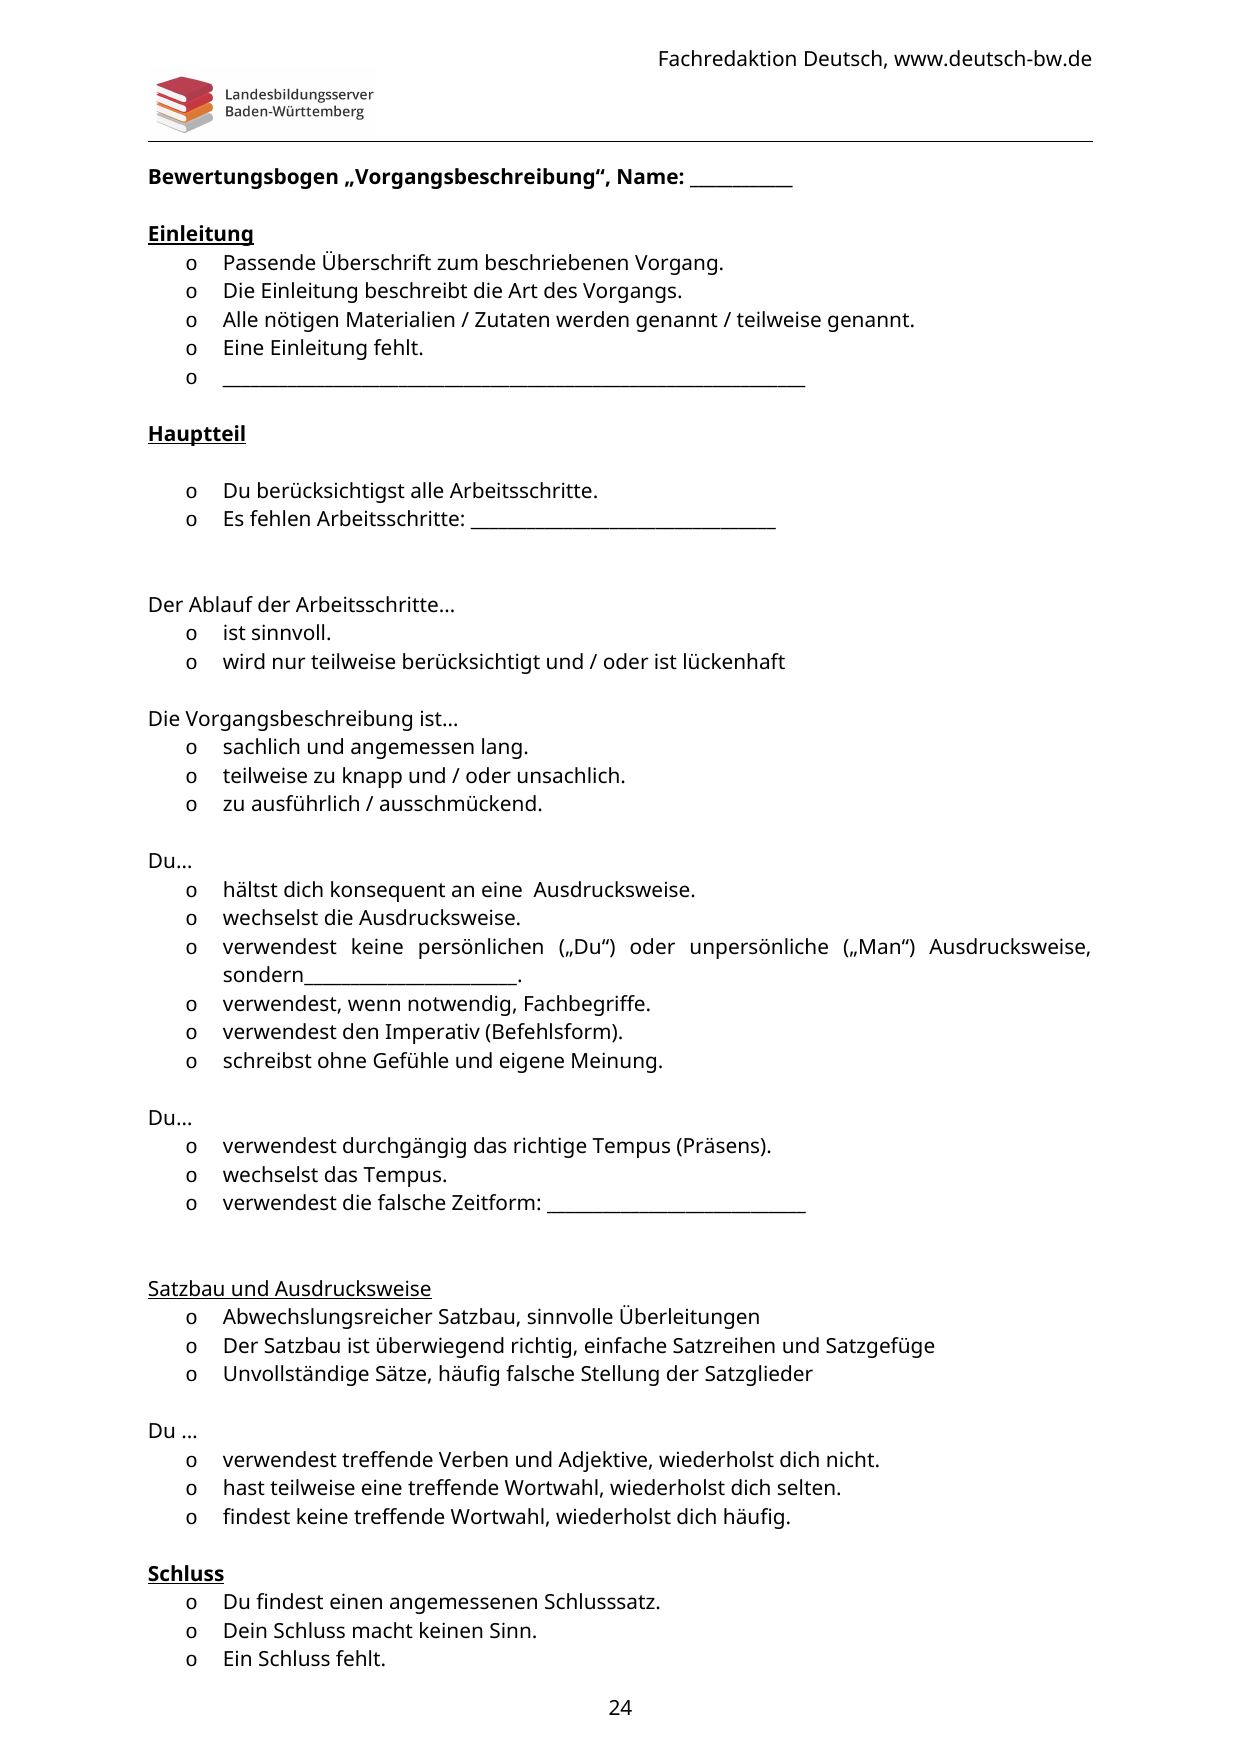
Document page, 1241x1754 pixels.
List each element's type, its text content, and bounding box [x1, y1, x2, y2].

text Schluss [148, 1559, 1093, 1587]
text Du… [148, 846, 1093, 875]
list schreibst ohne Gefühle und eigene Meinung. [185, 1046, 1093, 1074]
list verwendest die falsche Zeitform: ____________________________ [185, 1188, 1093, 1217]
list sachlich und angemessen lang. [185, 732, 1093, 761]
list Passende Überschrift zum beschriebenen Vorgang. [185, 248, 1093, 276]
text Der Ablauf der Arbeitsschritte… [148, 590, 1093, 618]
list wechselst die Ausdrucksweise. [185, 903, 1093, 932]
list _______________________________________________________________ [185, 362, 1093, 391]
text Die Vorgangsbeschreibung ist… [148, 704, 1093, 732]
list Es fehlen Arbeitsschritte: _________________________________ [185, 504, 1093, 533]
list Dein Schluss macht keinen Sinn. [185, 1616, 1093, 1644]
text Satzbau und Ausdrucksweise [148, 1274, 1093, 1302]
list verwendest treffende Verben und Adjektive, wiederholst dich nicht. [185, 1445, 1093, 1473]
list Eine Einleitung fehlt. [185, 333, 1093, 362]
list Abwechslungsreicher Satzbau, sinnvolle Überleitungen [185, 1302, 1093, 1331]
list Unvollständige Sätze, häufig falsche Stellung der Satzglieder [185, 1359, 1093, 1388]
list ist sinnvoll. [185, 618, 1093, 647]
list hast teilweise eine treffende Wortwahl, wiederholst dich selten. [185, 1473, 1093, 1502]
text Du… [148, 1103, 1093, 1131]
list teilweise zu knapp und / oder unsachlich. [185, 761, 1093, 789]
list findest keine treffende Wortwahl, wiederholst dich häufig. [185, 1502, 1093, 1530]
list verwendest den Imperativ (Befehlsform). [185, 1017, 1093, 1046]
list Der Satzbau ist überwiegend richtig, einfache Satzreihen und Satzgefüge [185, 1331, 1093, 1359]
list verwendest, wenn notwendig, Fachbegriffe. [185, 989, 1093, 1017]
text Du … [148, 1416, 1093, 1445]
list verwendest durchgängig das richtige Tempus (Präsens). [185, 1131, 1093, 1160]
text Bewertungsbogen „Vorgangsbeschreibung“, Name: ____________ [148, 162, 1093, 191]
list Die Einleitung beschreibt die Art des Vorgangs. [185, 276, 1093, 305]
list hältst dich konsequent an eine Ausdrucksweise. [185, 875, 1093, 903]
list wird nur teilweise berücksichtigt und / oder ist lückenhaft [185, 647, 1093, 675]
list Alle nötigen Materialien / Zutaten werden genannt / teilweise genannt. [185, 305, 1093, 333]
list wechselst das Tempus. [185, 1160, 1093, 1188]
list zu ausführlich / ausschmückend. [185, 789, 1093, 818]
list verwendest keine persönlichen („Du“) oder unpersönliche („Man“) Ausdrucksweise, sondern_______________________. [185, 932, 1093, 989]
list Du findest einen angemessenen Schlusssatz. [185, 1587, 1093, 1616]
list Ein Schluss fehlt. [185, 1644, 1093, 1673]
list Du berücksichtigst alle Arbeitsschritte. [185, 476, 1093, 504]
text Hauptteil [148, 419, 1093, 447]
text Einleitung [148, 219, 1093, 248]
